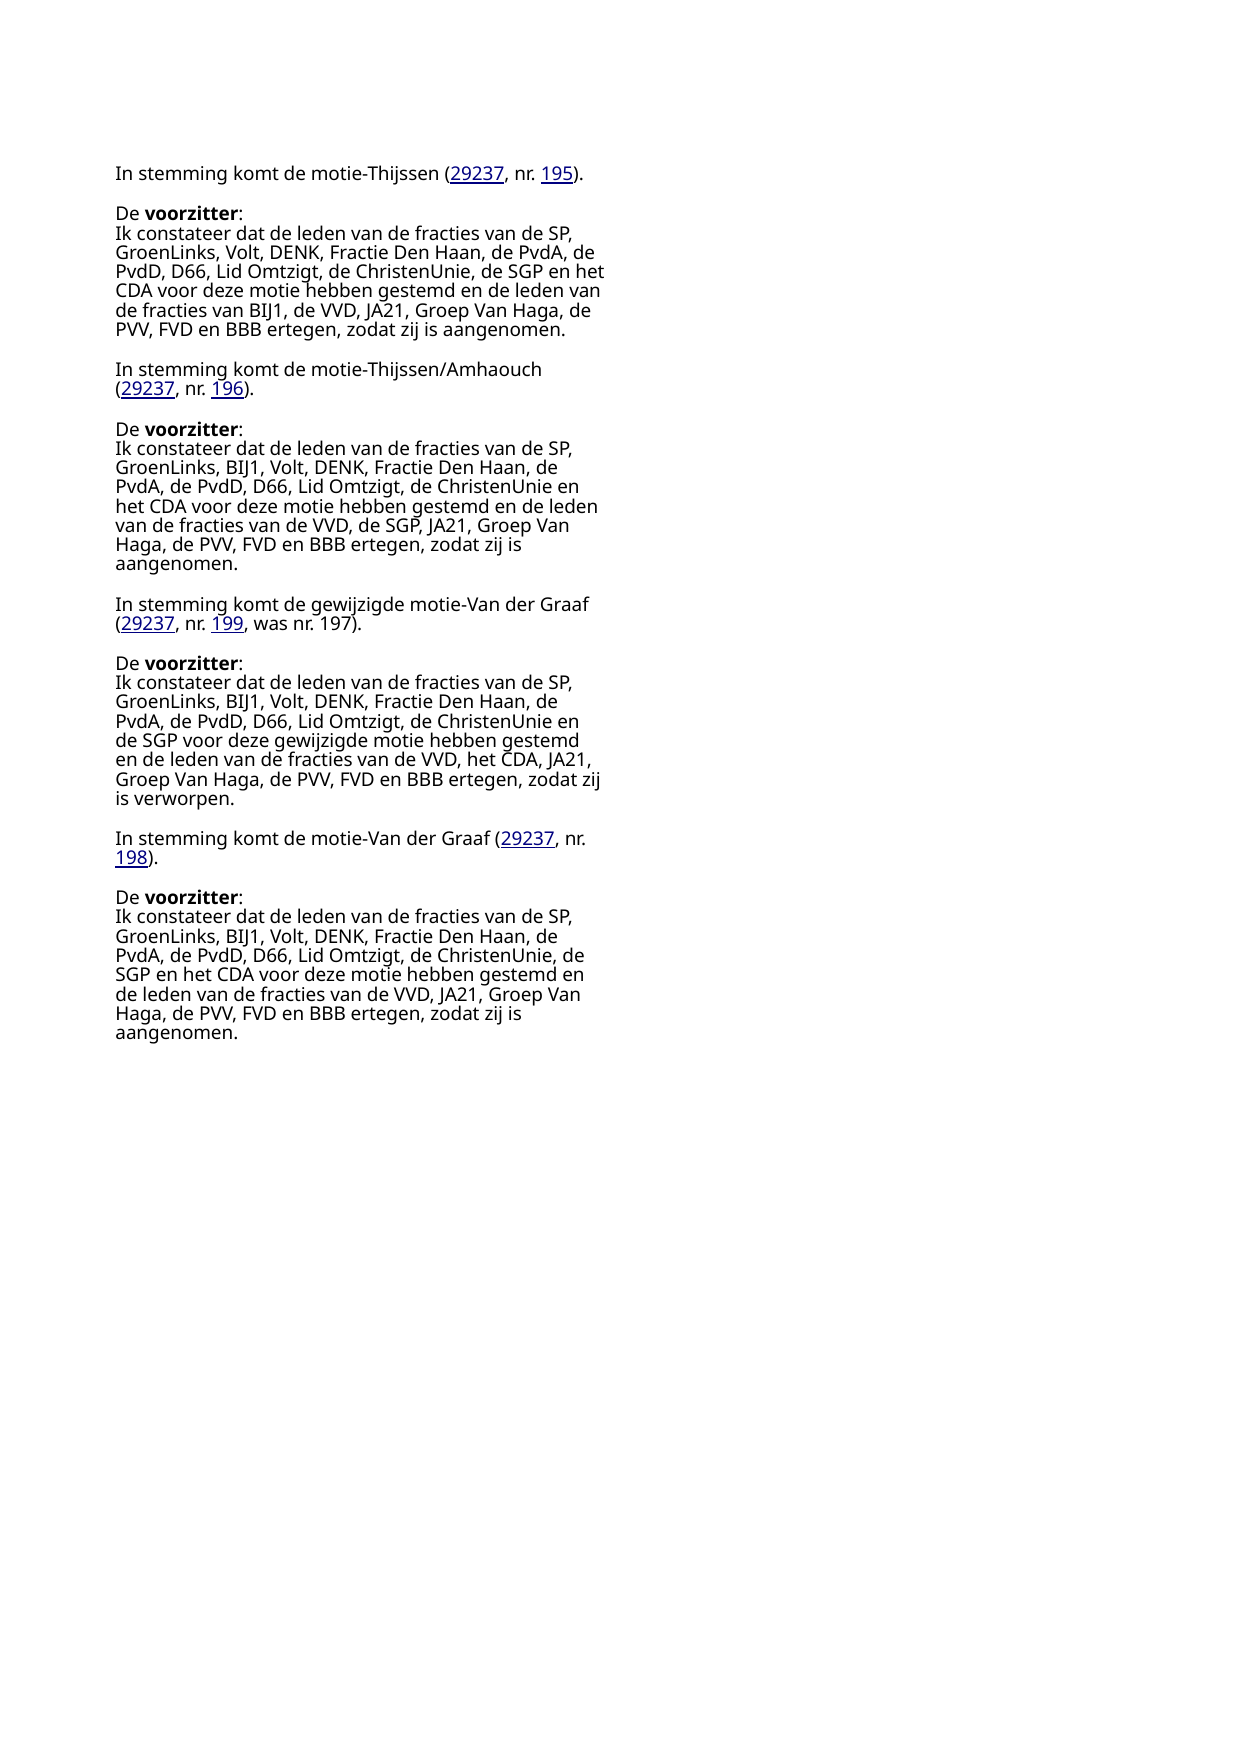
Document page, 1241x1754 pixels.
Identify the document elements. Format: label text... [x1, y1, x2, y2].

text In stemming komt de motie-Thijssen/Amhaouch (29237, nr. 196). [115, 361, 605, 400]
text Ik constateer dat de leden van de fracties van de SP, GroenLinks, BIJ1, Volt, DENK, Fractie Den Haan, de PvdA, de PvdD, D66, Lid Omtzigt, de ChristenUnie en de SGP voor deze gewijzigde motie hebben gestemd en de leden van de fracties van de VVD, het CDA, JA21, Groep Van Haga, de PVV, FVD en BBB ertegen, zodat zij is verworpen. [115, 674, 605, 809]
text In stemming komt de gewijzigde motie-Van der Graaf (29237, nr. 199, was nr. 197). [115, 596, 605, 634]
text Ik constateer dat de leden van de fracties van de SP, GroenLinks, BIJ1, Volt, DENK, Fractie Den Haan, de PvdA, de PvdD, D66, Lid Omtzigt, de ChristenUnie, de SGP en het CDA voor deze motie hebben gestemd en de leden van de fracties van de VVD, JA21, Groep Van Haga, de PVV, FVD en BBB ertegen, zodat zij is aangenomen. [115, 908, 605, 1043]
text De voorzitter: [115, 421, 605, 440]
text Ik constateer dat de leden van de fracties van de SP, GroenLinks, Volt, DENK, Fractie Den Haan, de PvdA, de PvdD, D66, Lid Omtzigt, de ChristenUnie, de SGP en het CDA voor deze motie hebben gestemd en de leden van de fracties van BIJ1, de VVD, JA21, Groep Van Haga, de PVV, FVD en BBB ertegen, zodat zij is aangenomen. [115, 225, 605, 340]
text Ik constateer dat de leden van de fracties van de SP, GroenLinks, BIJ1, Volt, DENK, Fractie Den Haan, de PvdA, de PvdD, D66, Lid Omtzigt, de ChristenUnie en het CDA voor deze motie hebben gestemd en de leden van de fracties van de VVD, de SGP, JA21, Groep Van Haga, de PVV, FVD en BBB ertegen, zodat zij is aangenomen. [115, 440, 605, 575]
text In stemming komt de motie-Thijssen (29237, nr. 195). [115, 165, 605, 184]
text De voorzitter: [115, 205, 605, 225]
text In stemming komt de motie-Van der Graaf (29237, nr. 198). [115, 830, 605, 868]
text De voorzitter: [115, 655, 605, 674]
text De voorzitter: [115, 889, 605, 908]
